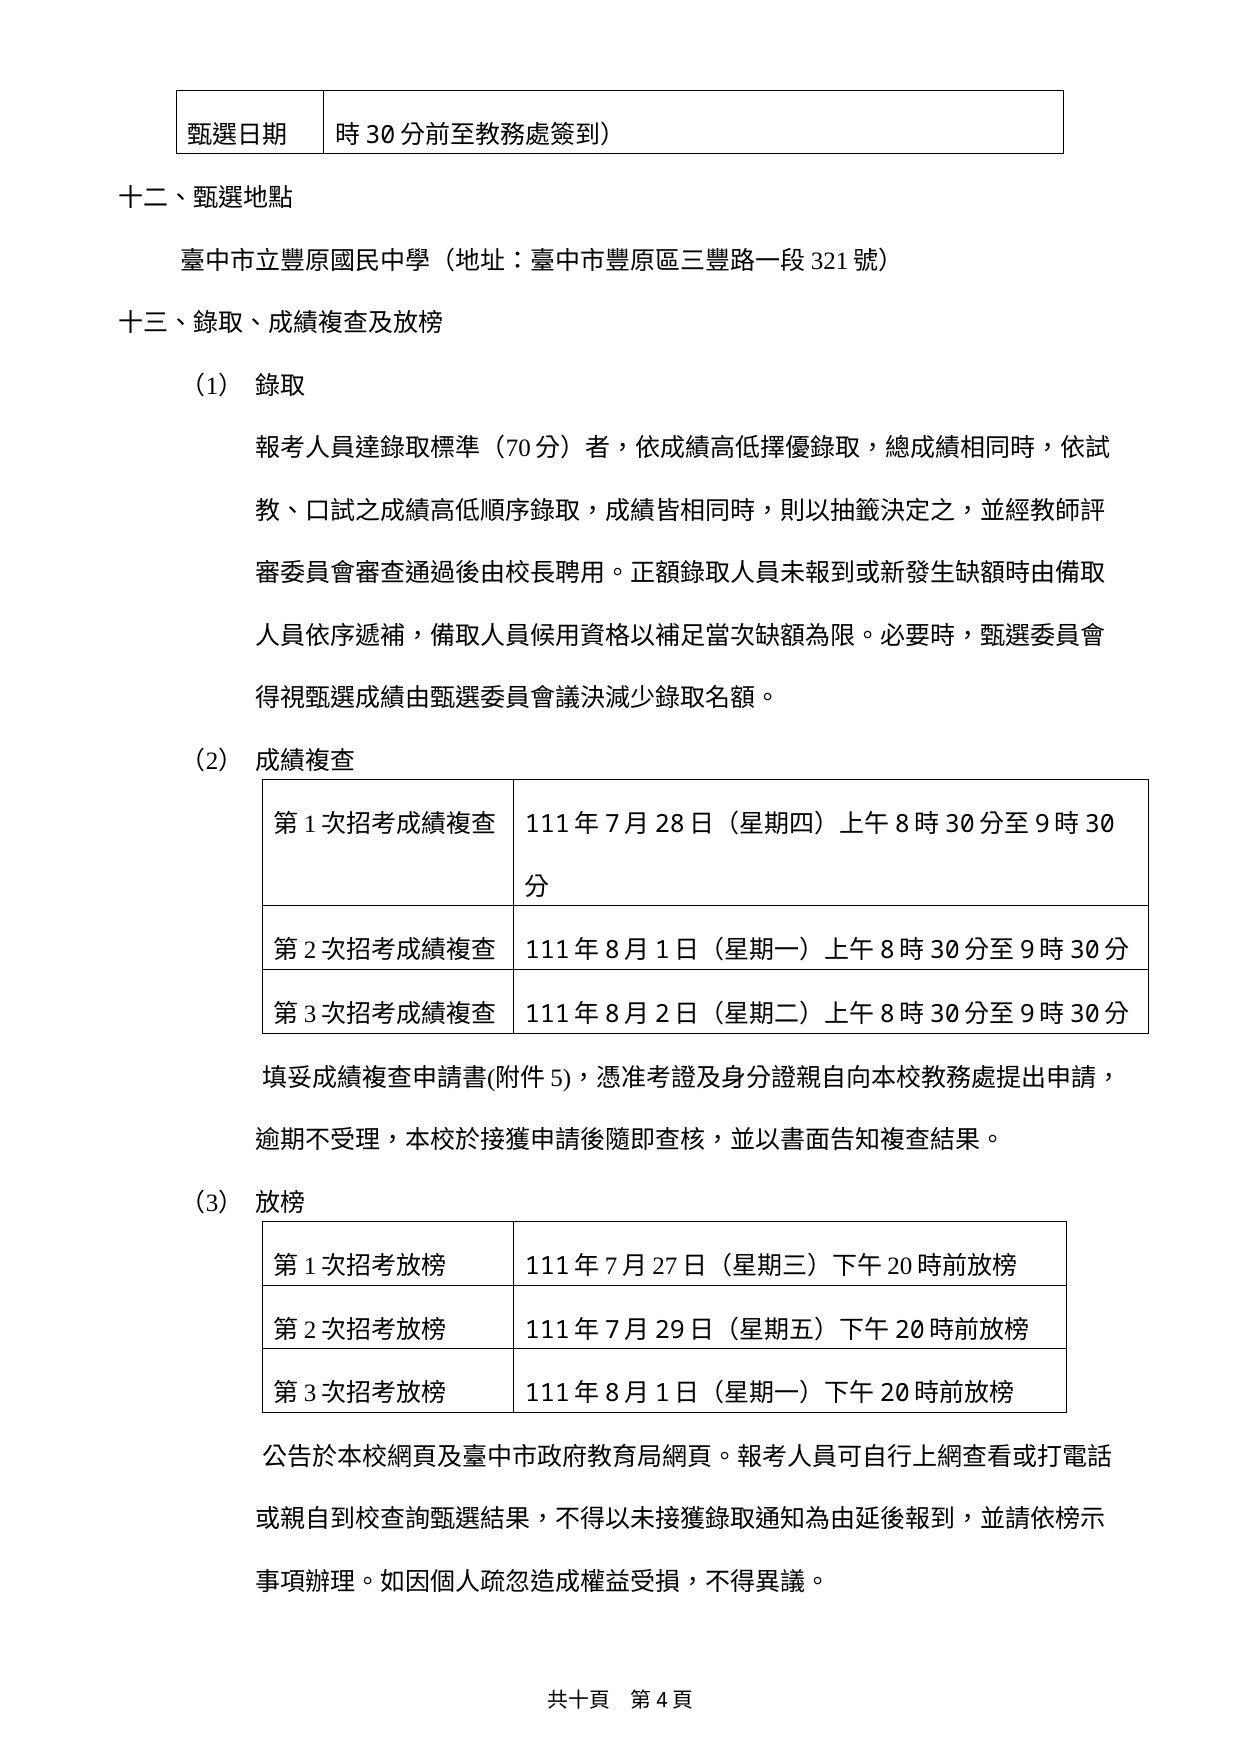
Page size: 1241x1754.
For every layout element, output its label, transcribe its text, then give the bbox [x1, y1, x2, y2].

table_cell 111年8月2日（星期二）上午8時30分至9時30分 [514, 970, 1148, 1032]
table_cell 111年8月1日（星期一）上午8時30分至9時30分 [514, 906, 1148, 969]
table_cell 第3次招考放榜 [263, 1349, 513, 1412]
table_cell 甄選日期 [177, 91, 323, 153]
table_header 111年7月28日（星期四）上午8時30分至9時30分 [514, 780, 1148, 905]
text 十三、錄取、成績複查及放榜 [118, 279, 1122, 342]
list 成績複查 [181, 717, 1122, 779]
list 錄取 [181, 342, 1122, 404]
table_cell 第2次招考放榜 [263, 1286, 513, 1348]
text 填妥成績複查申請書(附件5)，憑准考證及身分證親自向本校教務處提出申請，逾期不受理，本校於接獲申請後隨即查核，並以書面告知複查結果。 [256, 1033, 1122, 1158]
text 十二、甄選地點 [118, 154, 1122, 217]
table_header 第1次招考放榜 [263, 1222, 513, 1284]
table_header 111年7月27日（星期三）下午20時前放榜 [514, 1222, 1066, 1284]
table_header 第1次招考成績複查 [263, 780, 513, 905]
table_cell 時30分前至教務處簽到） [324, 91, 1063, 153]
table_cell 第2次招考成績複查 [263, 906, 513, 969]
text 公告於本校網頁及臺中市政府教育局網頁。報考人員可自行上網查看或打電話或親自到校查詢甄選結果，不得以未接獲錄取通知為由延後報到，並請依榜示事項辦理。如因個人疏忽造成權益受損，不得異議。 [256, 1413, 1122, 1600]
text 臺中市立豐原國民中學（地址：臺中市豐原區三豐路一段321號） [181, 217, 1122, 279]
table_cell 111年8月1日（星期一）下午20時前放榜 [514, 1349, 1066, 1412]
table_cell 第3次招考成績複查 [263, 970, 513, 1032]
table_cell 111年7月29日（星期五）下午20時前放榜 [514, 1286, 1066, 1348]
list 放榜 [181, 1158, 1122, 1221]
text 報考人員達錄取標準（70分）者，依成績高低擇優錄取，總成績相同時，依試教、口試之成績高低順序錄取，成績皆相同時，則以抽籤決定之，並經教師評審委員會審查通過後由校長聘用。正額錄取人員未報到或新發生缺額時由備取人員依序遞補，備取人員候用資格以補足當次缺額為限。必要時，甄選委員會得視甄選成績由甄選委員會議決減少錄取名額。 [256, 404, 1122, 717]
